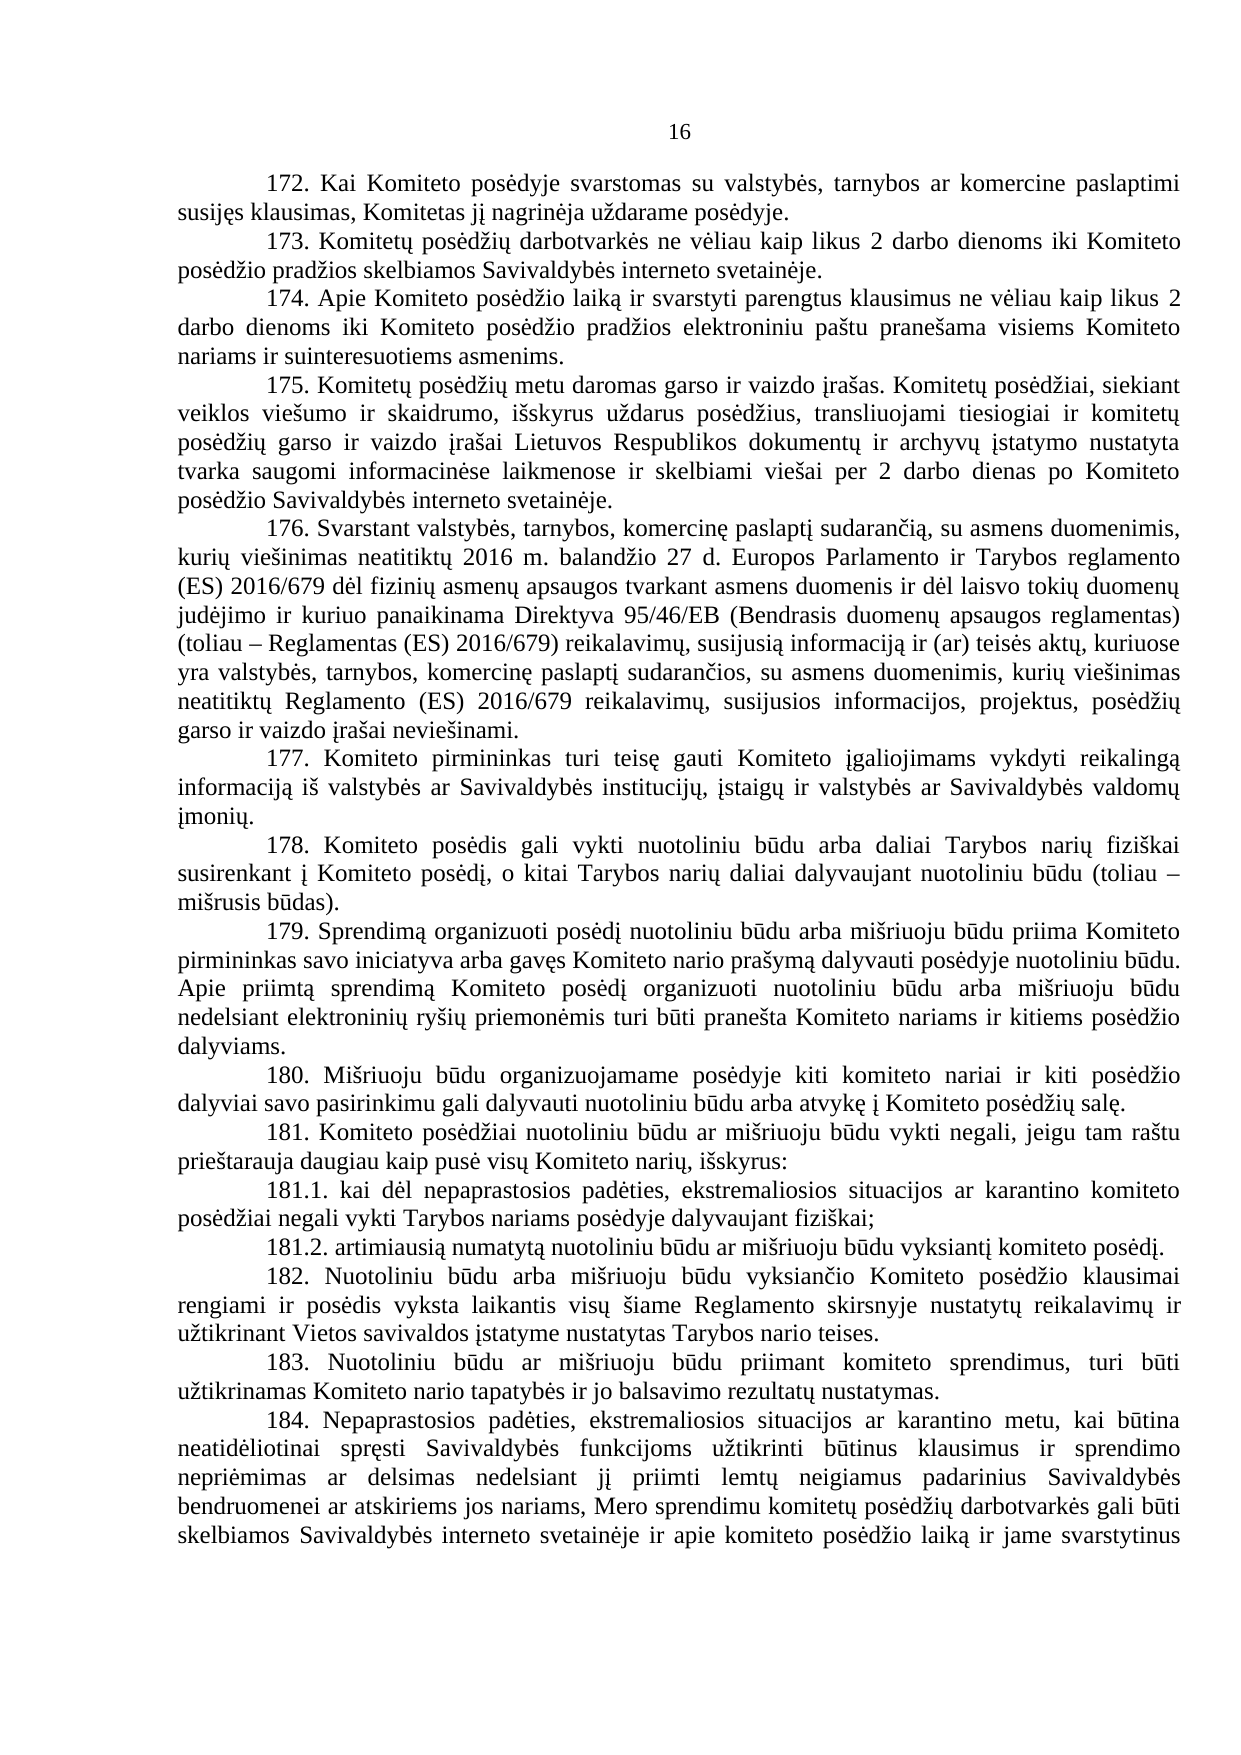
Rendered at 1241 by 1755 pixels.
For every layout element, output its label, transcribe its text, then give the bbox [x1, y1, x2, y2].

text 178. Komiteto posėdis gali vykti nuotoliniu būdu arba daliai Tarybos narių fiziškai susirenkant į Komiteto posėdį, o kitai Tarybos narių daliai dalyvaujant nuotoliniu būdu (toliau – mišrusis būdas). [177, 830, 1181, 916]
text 179. Sprendimą organizuoti posėdį nuotoliniu būdu arba mišriuoju būdu priima Komiteto pirmininkas savo iniciatyva arba gavęs Komiteto nario prašymą dalyvauti posėdyje nuotoliniu būdu. Apie priimtą sprendimą Komiteto posėdį organizuoti nuotoliniu būdu arba mišriuoju būdu nedelsiant elektroninių ryšių priemonėmis turi būti pranešta Komiteto nariams ir kitiems posėdžio dalyviams. [177, 916, 1181, 1060]
text 181.1. kai dėl nepaprastosios padėties, ekstremaliosios situacijos ar karantino komiteto posėdžiai negali vykti Tarybos nariams posėdyje dalyvaujant fiziškai; [177, 1175, 1181, 1232]
text 184. Nepaprastosios padėties, ekstremaliosios situacijos ar karantino metu, kai būtina neatidėliotinai spręsti Savivaldybės funkcijoms užtikrinti būtinus klausimus ir sprendimo nepriėmimas ar delsimas nedelsiant jį priimti lemtų neigiamus padarinius Savivaldybės bendruomenei ar atskiriems jos nariams, Mero sprendimu komitetų posėdžių darbotvarkės gali būti skelbiamos Savivaldybės interneto svetainėje ir apie komiteto posėdžio laiką ir jame svarstytinus [177, 1405, 1181, 1548]
text 172. Kai Komiteto posėdyje svarstomas su valstybės, tarnybos ar komercine paslaptimi susijęs klausimas, Komitetas jį nagrinėja uždarame posėdyje. [177, 168, 1181, 226]
text 183. Nuotoliniu būdu ar mišriuoju būdu priimant komiteto sprendimus, turi būti užtikrinamas Komiteto nario tapatybės ir jo balsavimo rezultatų nustatymas. [177, 1347, 1181, 1405]
text 182. Nuotoliniu būdu arba mišriuoju būdu vyksiančio Komiteto posėdžio klausimai rengiami ir posėdis vyksta laikantis visų šiame Reglamento skirsnyje nustatytų reikalavimų ir užtikrinant Vietos savivaldos įstatyme nustatytas Tarybos nario teises. [177, 1261, 1181, 1347]
text 181. Komiteto posėdžiai nuotoliniu būdu ar mišriuoju būdu vykti negali, jeigu tam raštu prieštarauja daugiau kaip pusė visų Komiteto narių, išskyrus: [177, 1117, 1181, 1175]
text 181.2. artimiausią numatytą nuotoliniu būdu ar mišriuoju būdu vyksiantį komiteto posėdį. [177, 1232, 1181, 1261]
text 180. Mišriuoju būdu organizuojamame posėdyje kiti komiteto nariai ir kiti posėdžio dalyviai savo pasirinkimu gali dalyvauti nuotoliniu būdu arba atvykę į Komiteto posėdžių salę. [177, 1060, 1181, 1117]
text 174. Apie Komiteto posėdžio laiką ir svarstyti parengtus klausimus ne vėliau kaip likus 2 darbo dienoms iki Komiteto posėdžio pradžios elektroniniu paštu pranešama visiems Komiteto nariams ir suinteresuotiems asmenims. [177, 283, 1181, 370]
text 173. Komitetų posėdžių darbotvarkės ne vėliau kaip likus 2 darbo dienoms iki Komiteto posėdžio pradžios skelbiamos Savivaldybės interneto svetainėje. [177, 226, 1181, 283]
text 175. Komitetų posėdžių metu daromas garso ir vaizdo įrašas. Komitetų posėdžiai, siekiant veiklos viešumo ir skaidrumo, išskyrus uždarus posėdžius, transliuojami tiesiogiai ir komitetų posėdžių garso ir vaizdo įrašai Lietuvos Respublikos dokumentų ir archyvų įstatymo nustatyta tvarka saugomi informacinėse laikmenose ir skelbiami viešai per 2 darbo dienas po Komiteto posėdžio Savivaldybės interneto svetainėje. [177, 370, 1181, 513]
text 176. Svarstant valstybės, tarnybos, komercinę paslaptį sudarančią, su asmens duomenimis, kurių viešinimas neatitiktų 2016 m. balandžio 27 d. Europos Parlamento ir Tarybos reglamento (ES) 2016/679 dėl fizinių asmenų apsaugos tvarkant asmens duomenis ir dėl laisvo tokių duomenų judėjimo ir kuriuo panaikinama Direktyva 95/46/EB (Bendrasis duomenų apsaugos reglamentas) (toliau – Reglamentas (ES) 2016/679) reikalavimų, susijusią informaciją ir (ar) teisės aktų, kuriuose yra valstybės, tarnybos, komercinę paslaptį sudarančios, su asmens duomenimis, kurių viešinimas neatitiktų Reglamento (ES) 2016/679 reikalavimų, susijusios informacijos, projektus, posėdžių garso ir vaizdo įrašai neviešinami. [177, 513, 1181, 743]
text 177. Komiteto pirmininkas turi teisę gauti Komiteto įgaliojimams vykdyti reikalingą informaciją iš valstybės ar Savivaldybės institucijų, įstaigų ir valstybės ar Savivaldybės valdomų įmonių. [177, 743, 1181, 830]
